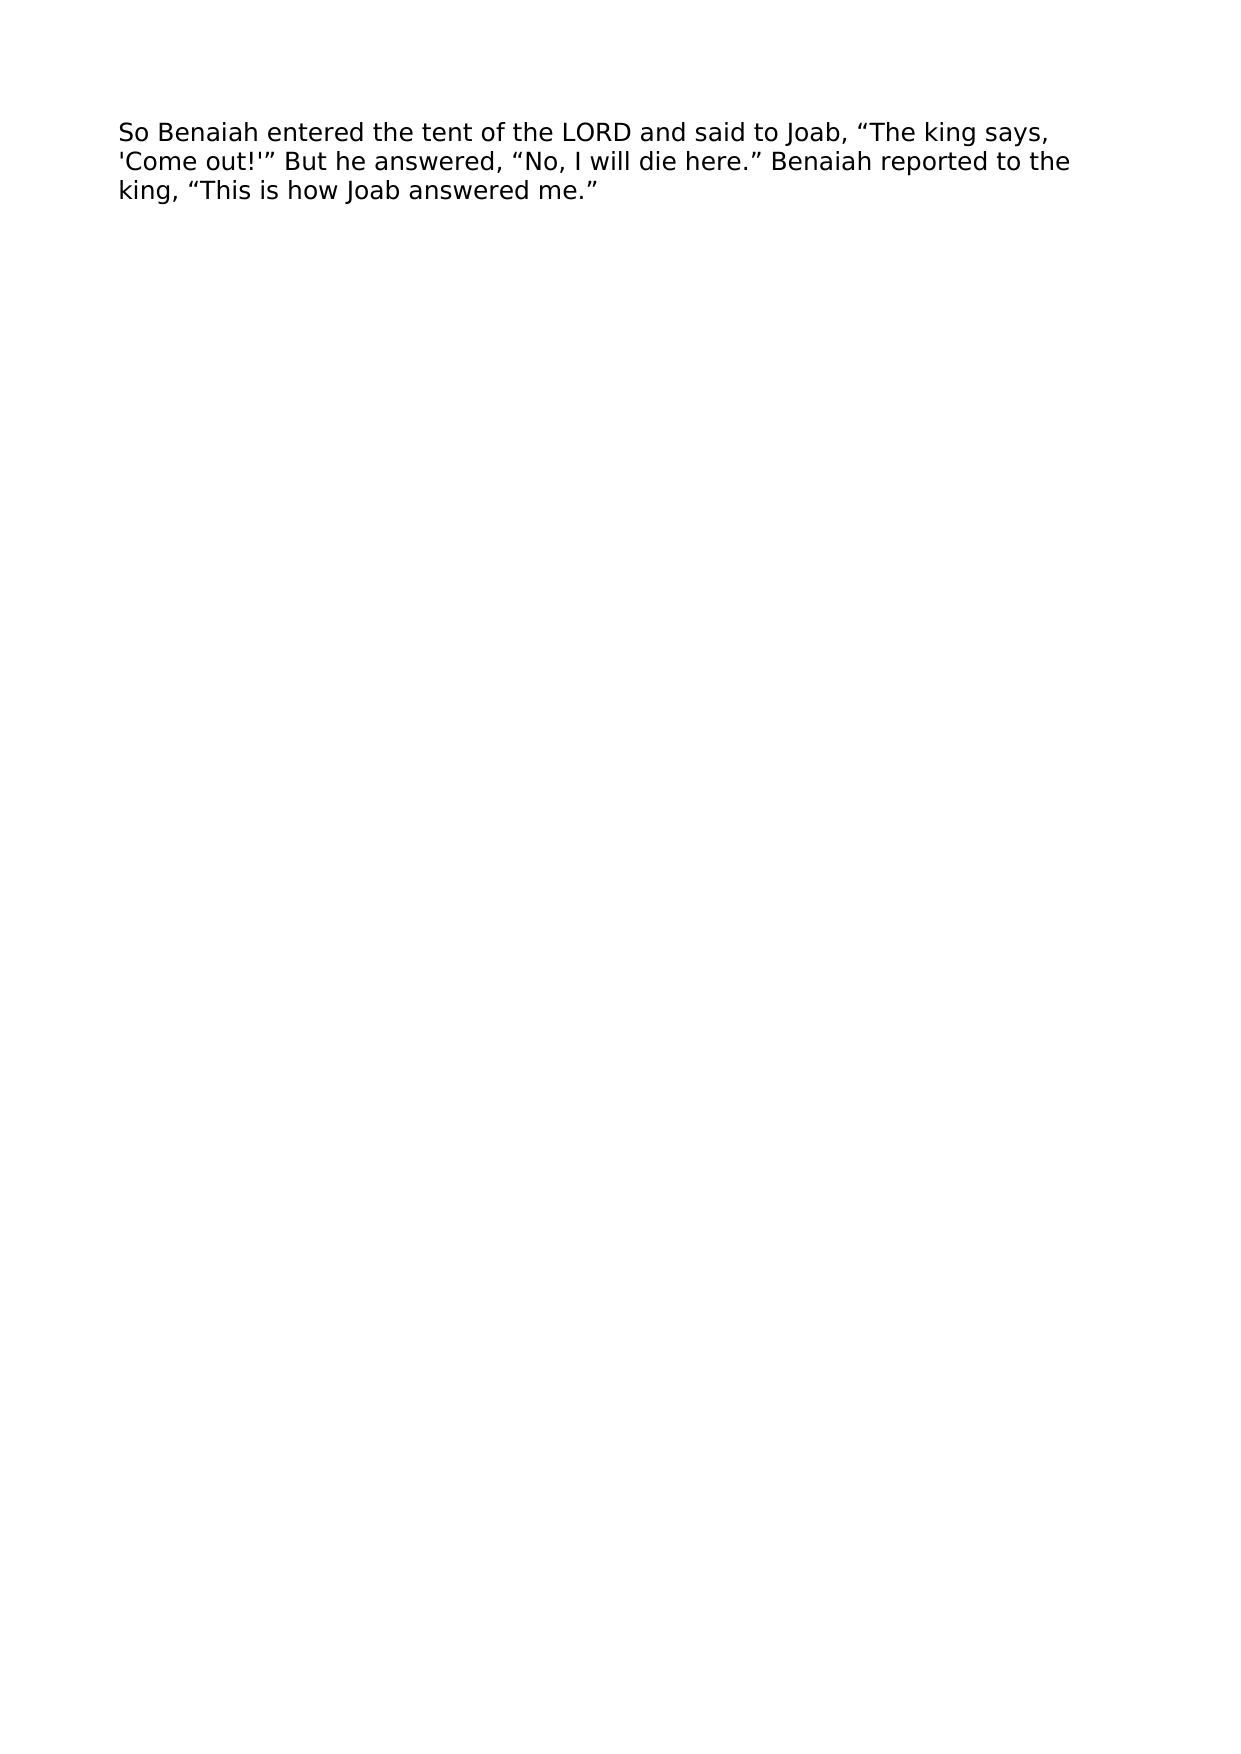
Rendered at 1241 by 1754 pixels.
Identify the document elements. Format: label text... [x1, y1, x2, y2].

text So Benaiah entered the tent of the LORD and said to Joab, “The king says, 'Come out!'” But he answered, “No, I will die here.” Benaiah reported to the king, “This is how Joab answered me.” [118, 118, 1122, 206]
